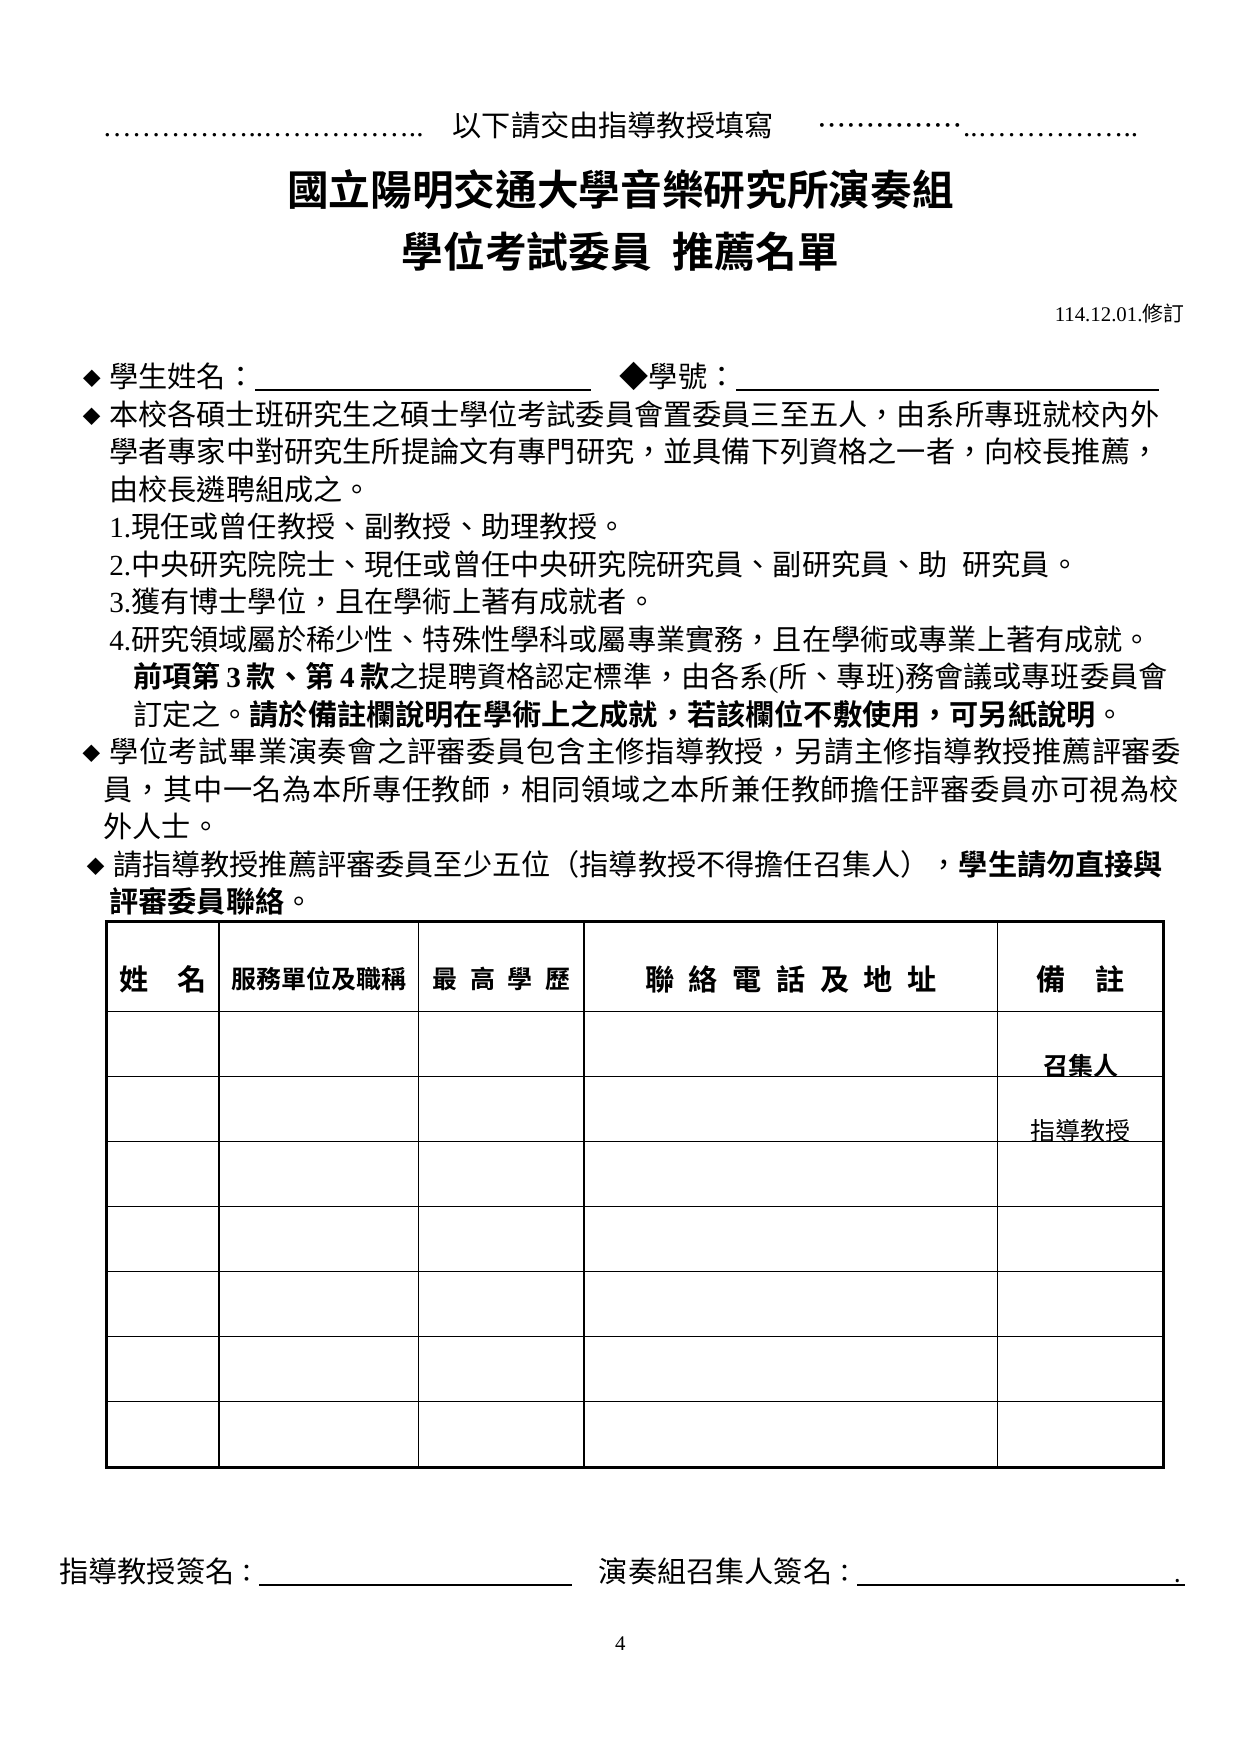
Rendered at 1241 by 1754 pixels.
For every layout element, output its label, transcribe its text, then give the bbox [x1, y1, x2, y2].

text ◆學位考試畢業演奏會之評審委員包含主修指導教授，另請主修指導教授推薦評審委員，其中一名為本所專任教師，相同領域之本所兼任教師擔任評審委員亦可視為校外人士。 [73, 733, 1181, 845]
text 114.12.01.修訂 [59, 270, 1184, 333]
text 1.現任或曾任教授、副教授、助理教授。 [59, 508, 1181, 545]
table_cell [108, 1142, 218, 1206]
table_cell [419, 1402, 583, 1466]
table_cell [585, 1402, 997, 1466]
table_cell [220, 1077, 418, 1141]
table_cell [108, 1012, 218, 1076]
table_cell [585, 1077, 997, 1141]
table_cell 召集人 [998, 1012, 1162, 1076]
text ◆本校各碩士班研究生之碩士學位考試委員會置委員三至五人，由系所專班就校內外學者專家中對研究生所提論文有專門研究，並具備下列資格之一者，向校長推薦，由校長遴聘組成之。 [74, 395, 1181, 508]
text 指導教授簽名： 演奏組召集人簽名： . [59, 1548, 1181, 1591]
table_cell [220, 1272, 418, 1336]
text ◆學生姓名： ◆學號： . [74, 333, 1181, 395]
text 2.中央研究院院士、現任或曾任中央研究院研究員、副研究員、助 研究員。 [59, 545, 1181, 583]
table_cell [108, 1077, 218, 1141]
table_header 服務單位及職稱 [220, 923, 418, 1011]
text 國立陽明交通大學音樂研究所演奏組 [59, 145, 1181, 208]
text ……………..…………….. 以下請交由指導教授填寫 ……………..…………….. [59, 103, 1181, 145]
table_cell [419, 1142, 583, 1206]
text ◆請指導教授推薦評審委員至少五位（指導教授不得擔任召集人），學生請勿直接與評審委員聯絡。 [78, 845, 1181, 920]
table_cell [585, 1337, 997, 1401]
table_cell [998, 1402, 1162, 1466]
table_cell [108, 1402, 218, 1466]
table_cell [419, 1272, 583, 1336]
table_cell [419, 1337, 583, 1401]
text 4.研究領域屬於稀少性、特殊性學科或屬專業實務，且在學術或專業上著有成就。 [59, 620, 1181, 658]
table_cell [585, 1272, 997, 1336]
table_cell [998, 1337, 1162, 1401]
table_cell [585, 1142, 997, 1206]
text 前項第3款、第4款之提聘資格認定標準，由各系(所、專班)務會議或專班委員會訂定之。請於備註欄說明在學術上之成就，若該欄位不敷使用，可另紙說明。 [133, 658, 1181, 733]
table_cell [220, 1402, 418, 1466]
table_header 最 高 學 歷 [419, 923, 583, 1011]
table_cell [220, 1012, 418, 1076]
table_cell [108, 1337, 218, 1401]
table_cell [419, 1012, 583, 1076]
table_cell [585, 1207, 997, 1271]
table_cell [108, 1272, 218, 1336]
table_cell 指導教授 [998, 1077, 1162, 1141]
table_cell [220, 1207, 418, 1271]
table_header 聯 絡 電 話 及 地 址 [585, 923, 997, 1011]
table_cell [998, 1142, 1162, 1206]
table_cell [998, 1272, 1162, 1336]
text 學位考試委員 推薦名單 [59, 208, 1181, 270]
table_header 備 註 [998, 923, 1162, 1011]
table_cell [220, 1142, 418, 1206]
table_cell [220, 1337, 418, 1401]
text 3.獲有博士學位，且在學術上著有成就者。 [59, 583, 1181, 620]
table_cell [585, 1012, 997, 1076]
table_cell [419, 1207, 583, 1271]
table_cell [108, 1207, 218, 1271]
table_cell [998, 1207, 1162, 1271]
table_cell [419, 1077, 583, 1141]
table_header 姓 名 [108, 923, 218, 1011]
